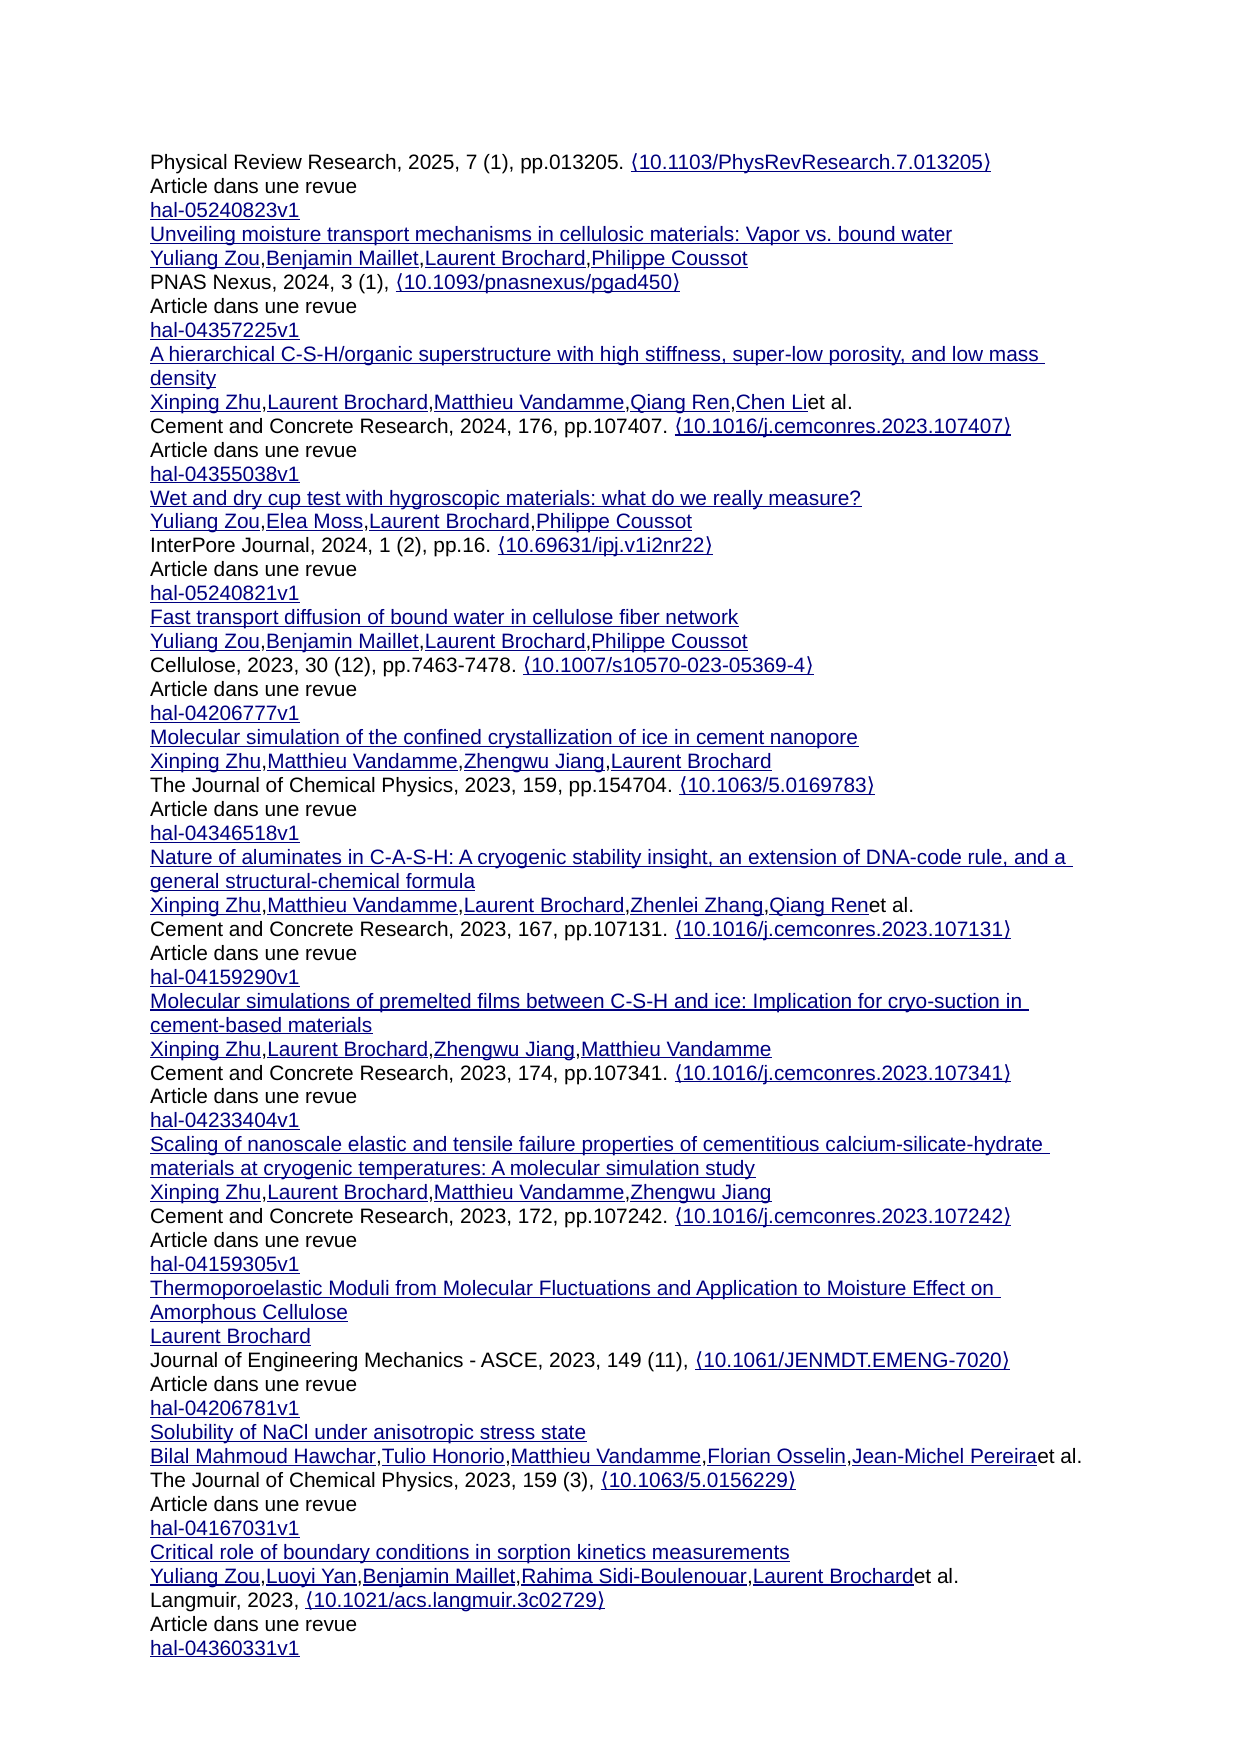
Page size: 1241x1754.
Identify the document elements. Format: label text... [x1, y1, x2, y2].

table_cell Critical role of boundary conditions in sorption kinetics measurements Yuliang Zou,Luoyi Yan,Benjamin Maillet,Rahima Sidi-Boulenouar,Laurent Brochardet al. Langmuir, 2023, ⟨10.1021/acs.langmuir.3c02729⟩ Article dans une revue hal-04360331v1 [150, 1540, 1090, 1659]
table_cell Solubility of NaCl under anisotropic stress state Bilal Mahmoud Hawchar,Tulio Honorio,Matthieu Vandamme,Florian Osselin,Jean-Michel Pereiraet al. The Journal of Chemical Physics, 2023, 159 (3), ⟨10.1063/5.0156229⟩ Article dans une revue hal-04167031v1 [150, 1420, 1090, 1539]
table_cell Molecular simulation of the confined crystallization of ice in cement nanopore Xinping Zhu,Matthieu Vandamme,Zhengwu Jiang,Laurent Brochard The Journal of Chemical Physics, 2023, 159, pp.154704. ⟨10.1063/5.0169783⟩ Article dans une revue hal-04346518v1 [150, 725, 1090, 845]
table_cell Scaling of nanoscale elastic and tensile failure properties of cementitious calcium-silicate-hydrate materials at cryogenic temperatures: A molecular simulation study Xinping Zhu,Laurent Brochard,Matthieu Vandamme,Zhengwu Jiang Cement and Concrete Research, 2023, 172, pp.107242. ⟨10.1016/j.cemconres.2023.107242⟩ Article dans une revue hal-04159305v1 [150, 1132, 1090, 1276]
table_cell Nature of aluminates in C-A-S-H: A cryogenic stability insight, an extension of DNA-code rule, and a general structural-chemical formula Xinping Zhu,Matthieu Vandamme,Laurent Brochard,Zhenlei Zhang,Qiang Renet al. Cement and Concrete Research, 2023, 167, pp.107131. ⟨10.1016/j.cemconres.2023.107131⟩ Article dans une revue hal-04159290v1 [150, 845, 1090, 988]
table_cell A hierarchical C-S-H/organic superstructure with high stiffness, super-low porosity, and low mass density Xinping Zhu,Laurent Brochard,Matthieu Vandamme,Qiang Ren,Chen Liet al. Cement and Concrete Research, 2024, 176, pp.107407. ⟨10.1016/j.cemconres.2023.107407⟩ Article dans une revue hal-04355038v1 [150, 342, 1090, 485]
table_cell Molecular simulations of premelted films between C-S-H and ice: Implication for cryo-suction in cement-based materials Xinping Zhu,Laurent Brochard,Zhengwu Jiang,Matthieu Vandamme Cement and Concrete Research, 2023, 174, pp.107341. ⟨10.1016/j.cemconres.2023.107341⟩ Article dans une revue hal-04233404v1 [150, 989, 1090, 1132]
table_cell Thermoporoelastic Moduli from Molecular Fluctuations and Application to Moisture Effect on Amorphous Cellulose Laurent Brochard Journal of Engineering Mechanics - ASCE, 2023, 149 (11), ⟨10.1061/JENMDT.EMENG-7020⟩ Article dans une revue hal-04206781v1 [150, 1276, 1090, 1420]
table_cell Unveiling moisture transport mechanisms in cellulosic materials: Vapor vs. bound water Yuliang Zou,Benjamin Maillet,Laurent Brochard,Philippe Coussot PNAS Nexus, 2024, 3 (1), ⟨10.1093/pnasnexus/pgad450⟩ Article dans une revue hal-04357225v1 [150, 222, 1090, 342]
table_cell Wet and dry cup test with hygroscopic materials: what do we really measure? Yuliang Zou,Elea Moss,Laurent Brochard,Philippe Coussot InterPore Journal, 2024, 1 (2), pp.16. ⟨10.69631/ipj.v1i2nr22⟩ Article dans une revue hal-05240821v1 [150, 485, 1090, 605]
table_cell Physical Review Research, 2025, 7 (1), pp.013205. ⟨10.1103/PhysRevResearch.7.013205⟩ Article dans une revue hal-05240823v1 [150, 150, 1090, 222]
table_cell Fast transport diffusion of bound water in cellulose fiber network Yuliang Zou,Benjamin Maillet,Laurent Brochard,Philippe Coussot Cellulose, 2023, 30 (12), pp.7463-7478. ⟨10.1007/s10570-023-05369-4⟩ Article dans une revue hal-04206777v1 [150, 605, 1090, 725]
